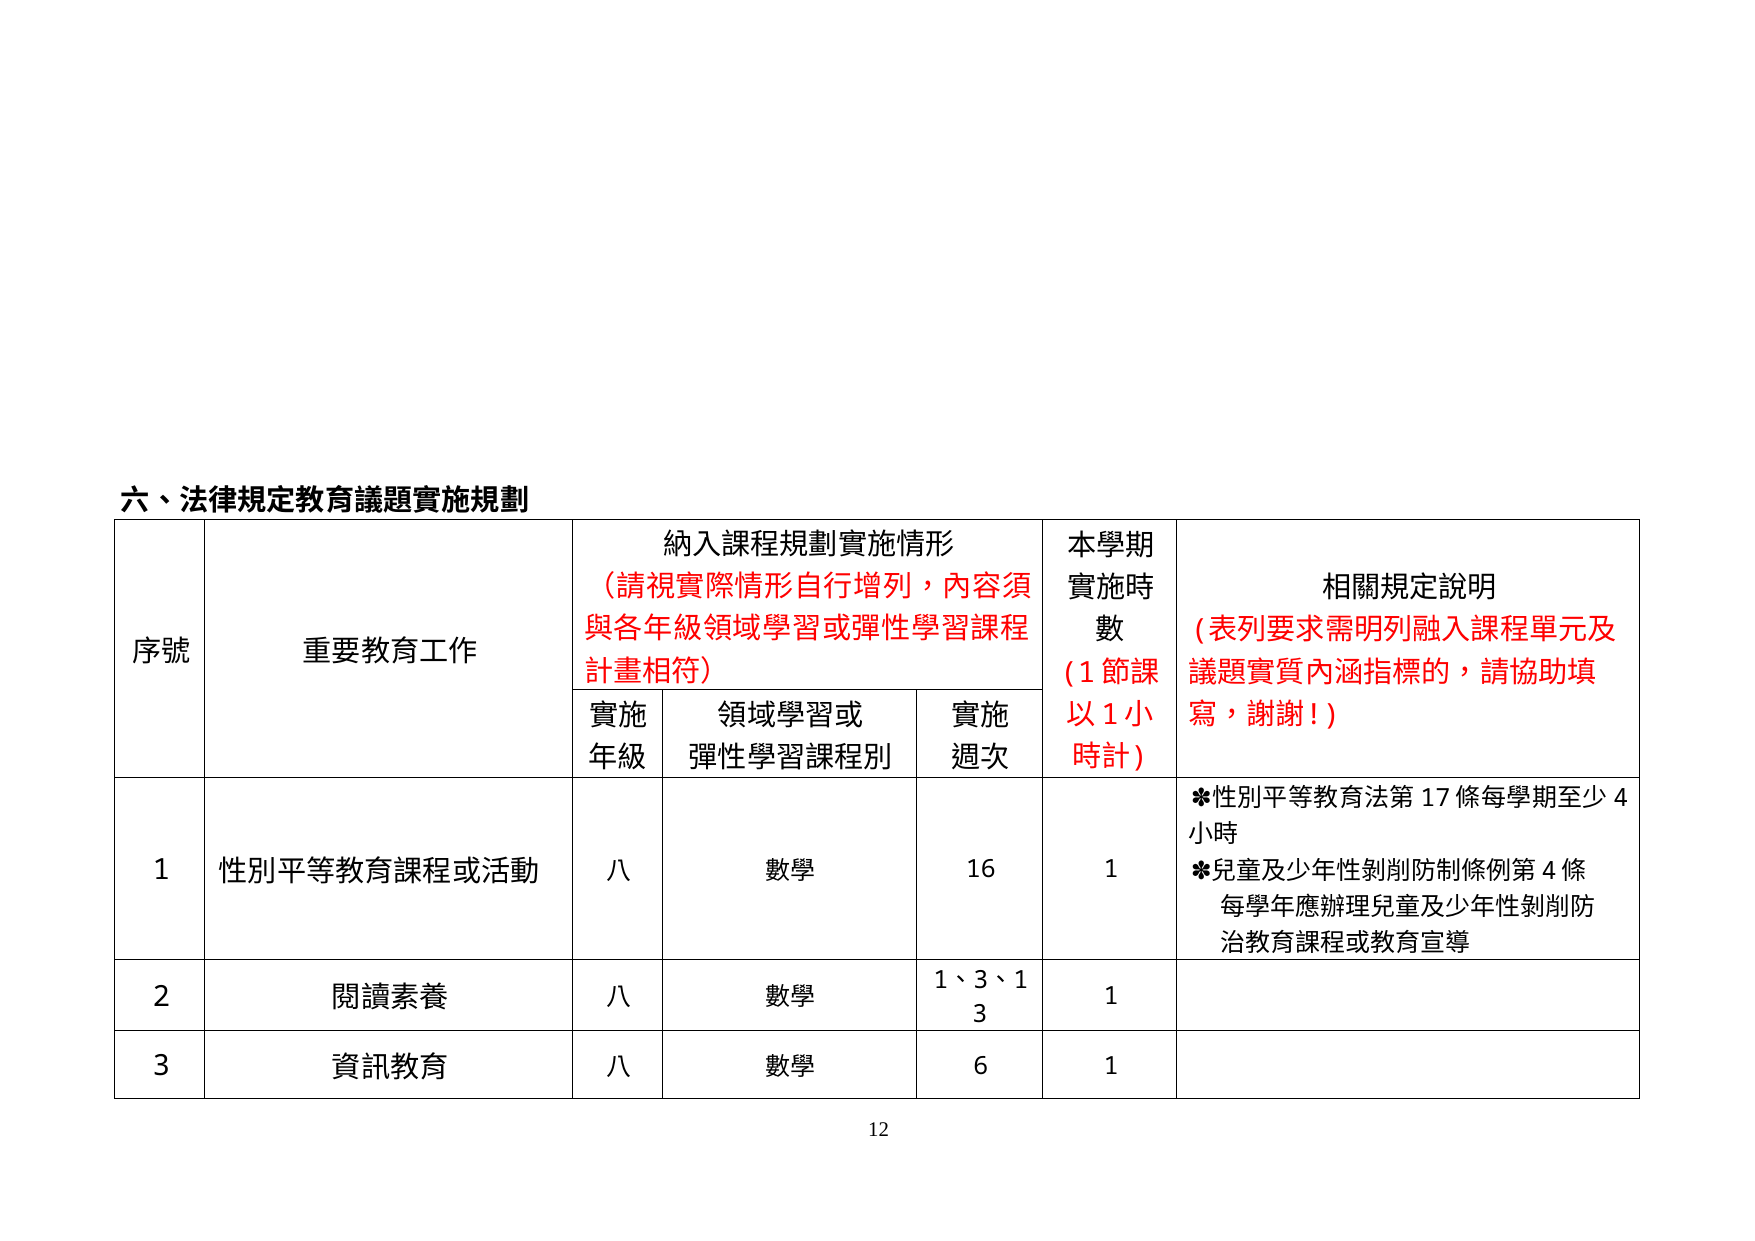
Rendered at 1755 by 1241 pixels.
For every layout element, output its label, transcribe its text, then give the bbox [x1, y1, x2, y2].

table_cell 數學 [663, 778, 916, 959]
table_cell ✽性別平等教育法第17條每學期至少4小時 ✽兒童及少年性剝削防制條例第4條 每學年應辦理兒童及少年性剝削防 治教育課程或教育宣導 [1177, 778, 1639, 959]
table_cell 數學 [663, 960, 916, 1030]
table_cell 3 [115, 1031, 204, 1098]
table_header 重要教育工作 [205, 520, 572, 777]
table_cell 1 [1043, 1031, 1176, 1098]
table_cell 八 [573, 960, 662, 1030]
table_cell 2 [115, 960, 204, 1030]
table_cell [1177, 1031, 1639, 1098]
table_cell 1 [1043, 960, 1176, 1030]
table_cell 16 [917, 778, 1042, 959]
table_cell 八 [573, 1031, 662, 1098]
table_header 序號 [115, 520, 204, 777]
text 六、法律規定教育議題實施規劃 [118, 477, 1636, 519]
table_cell 數學 [663, 1031, 916, 1098]
table_header 納入課程規劃實施情形 （請視實際情形自行增列，內容須與各年級領域學習或彈性學習課程計畫相符） [573, 520, 1042, 689]
table_cell 實施年級 [573, 690, 662, 777]
table_cell 6 [917, 1031, 1042, 1098]
table_cell 八 [573, 778, 662, 959]
table_cell 性別平等教育課程或活動 [205, 778, 572, 959]
table_cell 閱讀素養 [205, 960, 572, 1030]
table_cell [1177, 960, 1639, 1030]
table_cell 資訊教育 [205, 1031, 572, 1098]
table_cell 1 [115, 778, 204, 959]
table_cell 1 [1043, 778, 1176, 959]
table_header 本學期 實施時數 (1節課以1小時計) [1043, 520, 1176, 777]
table_cell 領域學習或 彈性學習課程別 [663, 690, 916, 777]
table_cell 1、3、13 [917, 960, 1042, 1030]
table_cell 實施 週次 [917, 690, 1042, 777]
table_header 相關規定說明 (表列要求需明列融入課程單元及議題實質內涵指標的，請協助填寫，謝謝!) [1177, 520, 1639, 777]
